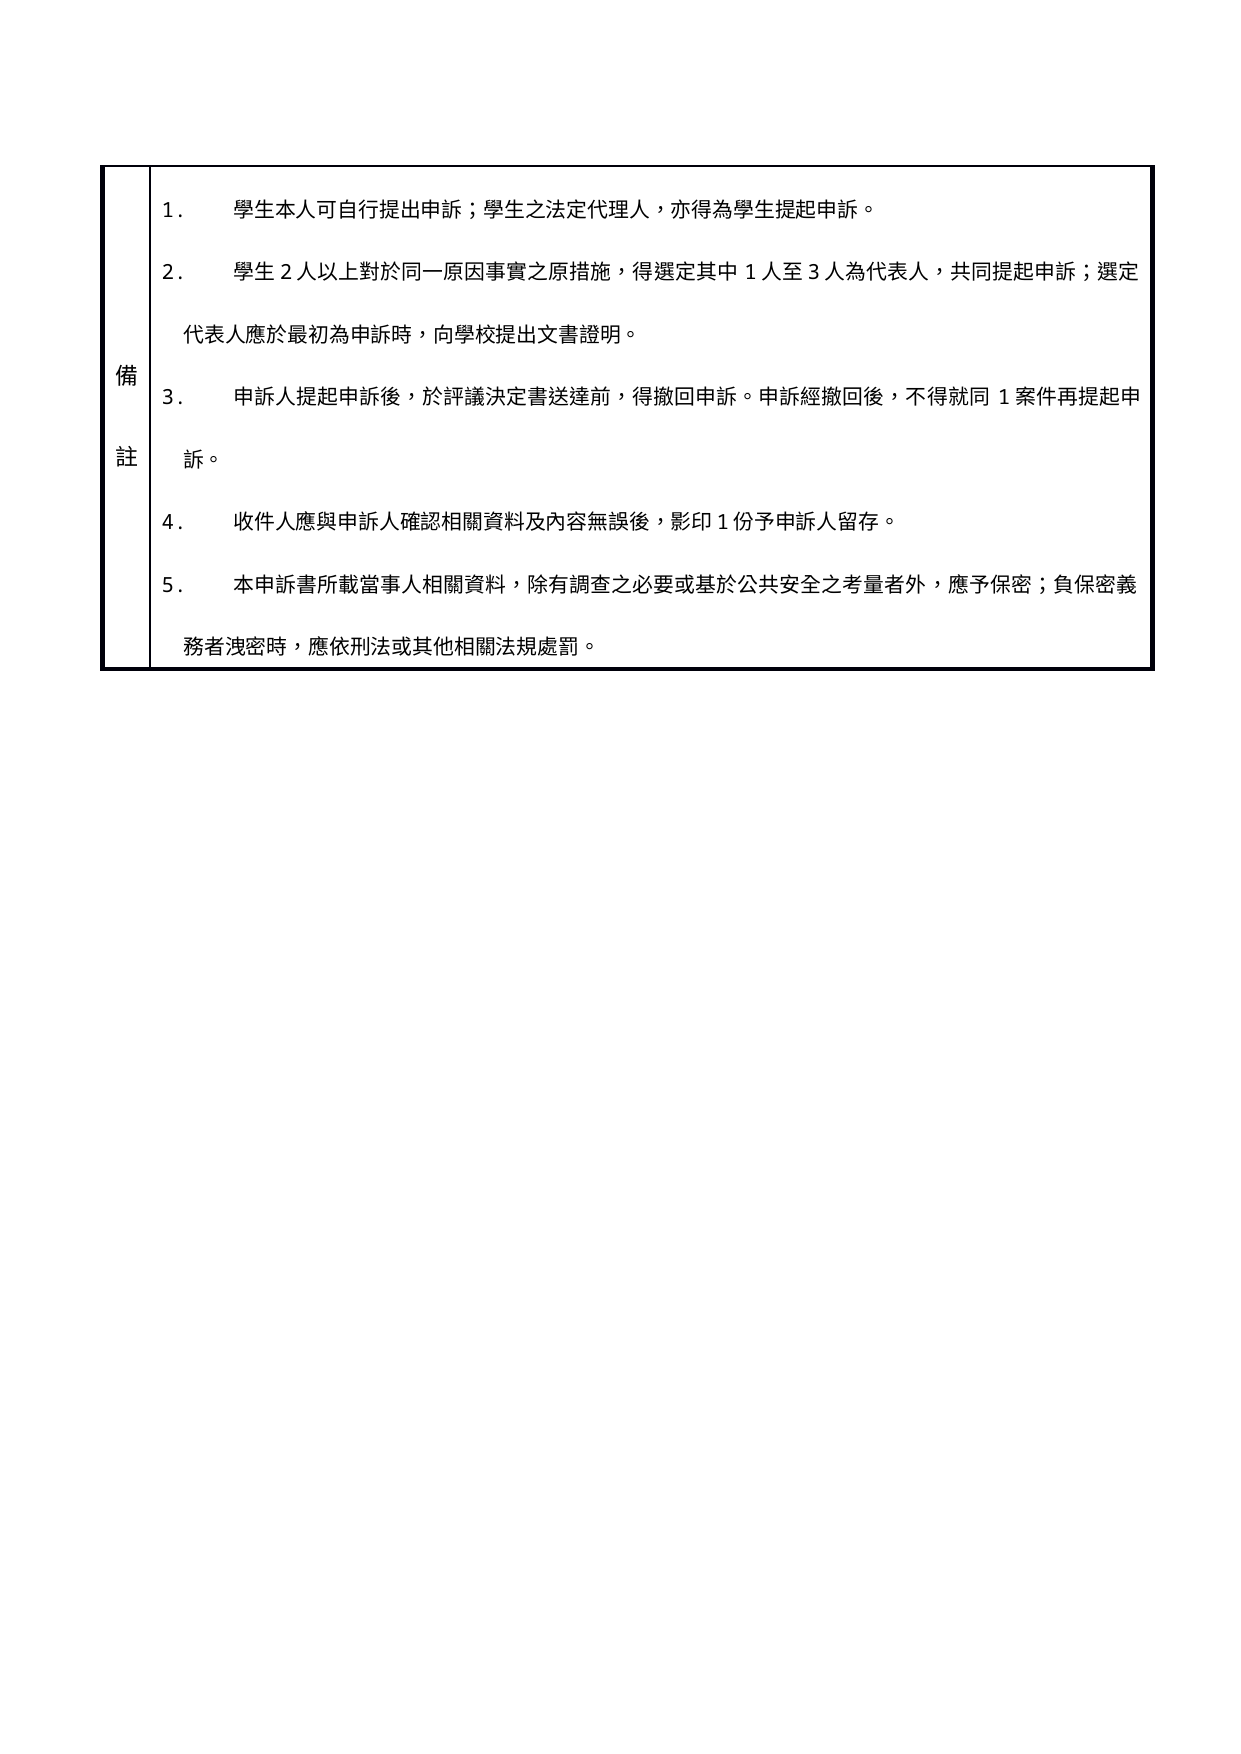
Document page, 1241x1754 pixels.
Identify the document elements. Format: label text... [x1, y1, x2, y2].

table_cell 1. 學生本人可自行提出申訴；學生之法定代理人，亦得為學生提起申訴。 2. 學生2人以上對於同一原因事實之原措施，得選定其中1人至3人為代表人，共同提起申訴；選定代表人應於最初為申訴時，向學校提出文書證明。 3. 申訴人提起申訴後，於評議決定書送達前，得撤回申訴。申訴經撤回後，不得就同1案件再提起申訴。 4. 收件人應與申訴人確認相關資料及內容無誤後，影印1份予申訴人留存。 5. 本申訴書所載當事人相關資料，除有調查之必要或基於公共安全之考量者外，應予保密；負保密義務者洩密時，應依刑法或其他相關法規處罰。 [151, 167, 1150, 667]
table_cell 備 註 [105, 167, 149, 667]
